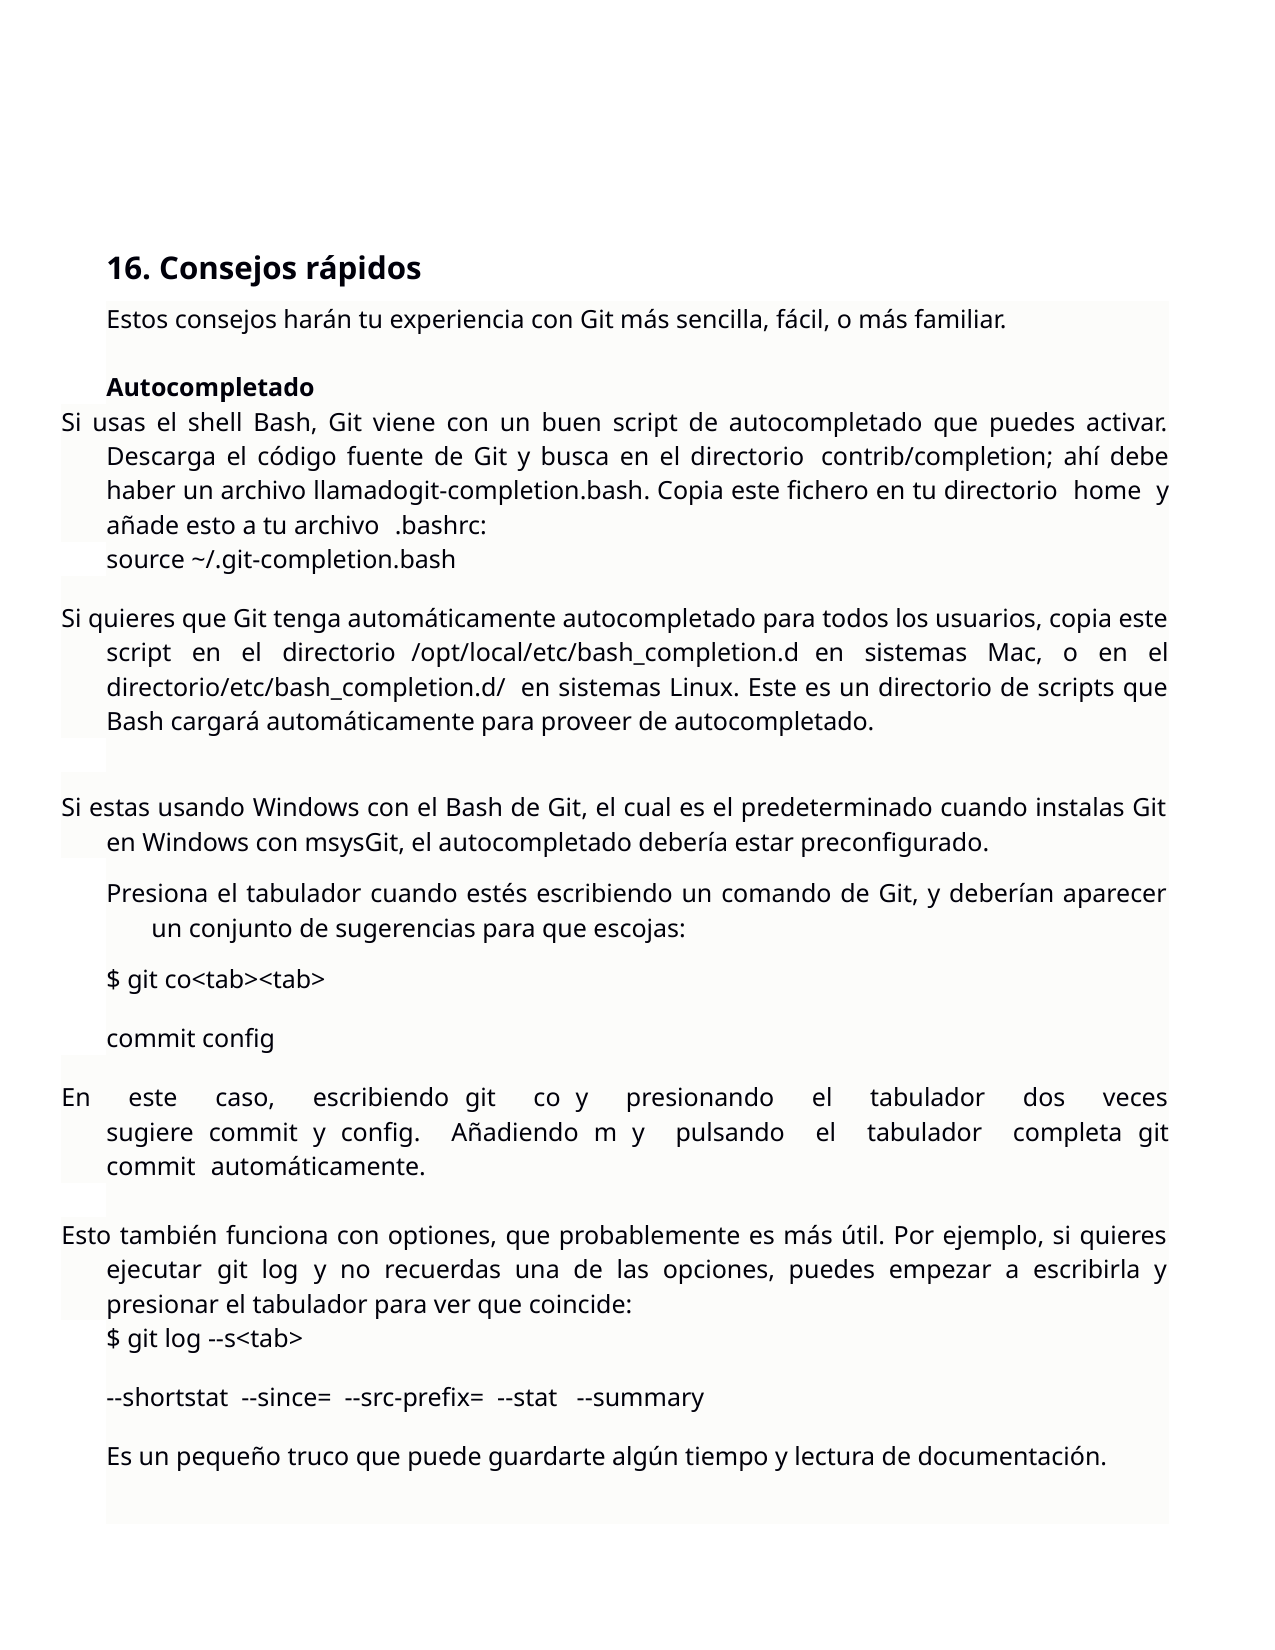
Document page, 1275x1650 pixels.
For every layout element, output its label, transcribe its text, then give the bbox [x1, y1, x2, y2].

list source ~/.git-completion.bash [106, 542, 1169, 576]
list Presiona el tabulador cuando estés escribiendo un comando de Git, y deberían aparecer un conjunto de sugerencias para que escojas: [106, 876, 1169, 944]
list $ git log --s<tab> [106, 1320, 1169, 1354]
list Esto también funciona con optiones, que probablemente es más útil. Por ejemplo, si quieres ejecutar git log y no recuerdas una de las opciones, puedes empezar a escribirla y presionar el tabulador para ver que coincide: [61, 1217, 1169, 1320]
list $ git co<tab><tab> [106, 962, 1169, 996]
list --shortstat --since= --src-prefix= --stat --summary [106, 1379, 1169, 1413]
list Es un pequeño truco que puede guardarte algún tiempo y lectura de documentación. [106, 1438, 1169, 1473]
subtitle 16. Consejos rápidos [106, 246, 1169, 288]
list commit config [106, 1021, 1169, 1055]
list Si quieres que Git tenga automáticamente autocompletado para todos los usuarios, copia este script en el directorio /opt/local/etc/bash_completion.d en sistemas Mac, o en el directorio/etc/bash_completion.d/ en sistemas Linux. Este es un directorio de scripts que Bash cargará automáticamente para proveer de autocompletado. [61, 601, 1169, 738]
list Autocompletado [106, 352, 1169, 404]
list Estos consejos harán tu experiencia con Git más sencilla, fácil, o más familiar. [106, 301, 1169, 335]
list Si estas usando Windows con el Bash de Git, el cual es el predeterminado cuando instalas Git en Windows con msysGit, el autocompletado debería estar preconfigurado. [61, 790, 1169, 858]
list En este caso, escribiendo git co y presionando el tabulador dos veces sugiere commit y config. Añadiendo m y pulsando el tabulador completa git commit automáticamente. [61, 1080, 1169, 1183]
list Si usas el shell Bash, Git viene con un buen script de autocompletado que puedes activar. Descarga el código fuente de Git y busca en el directorio contrib/completion; ahí debe haber un archivo llamadogit-completion.bash. Copia este fichero en tu directorio home y añade esto a tu archivo .bashrc: [61, 404, 1169, 542]
